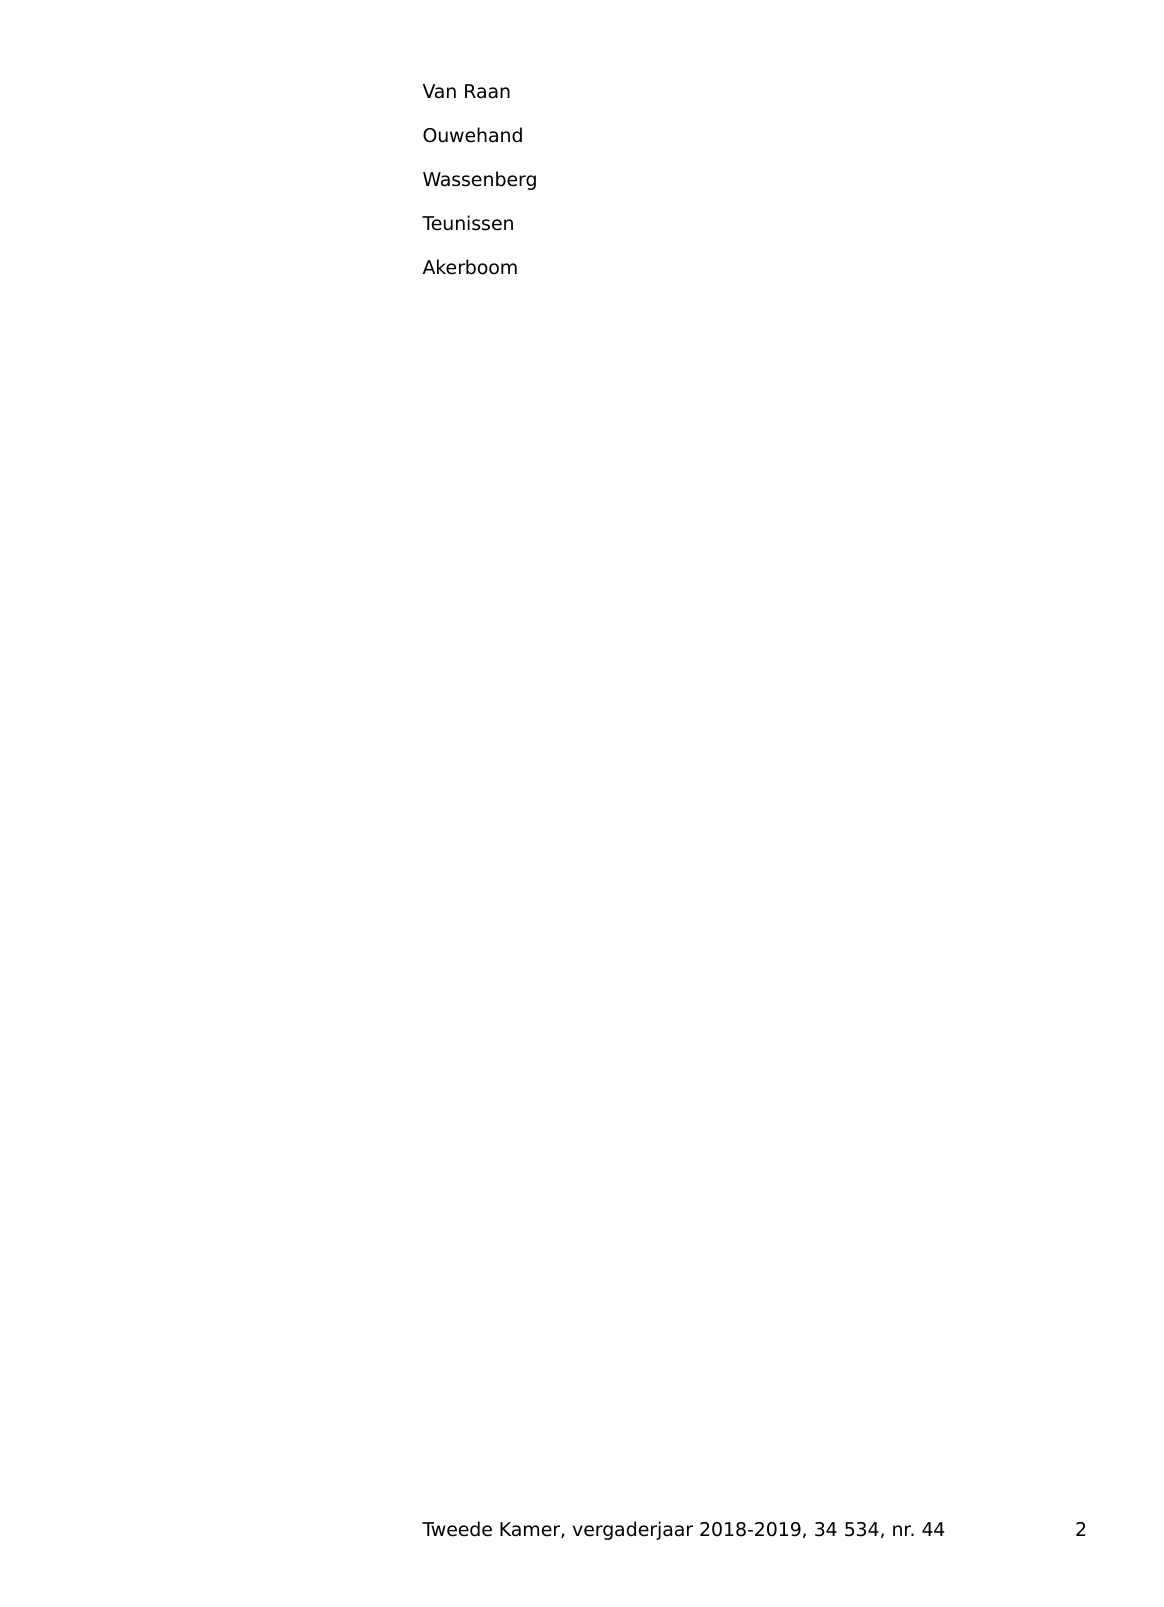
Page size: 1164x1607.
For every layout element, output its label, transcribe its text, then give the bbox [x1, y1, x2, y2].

text Van Raan Ouwehand Wassenberg Teunissen Akerboom [422, 59, 1087, 279]
